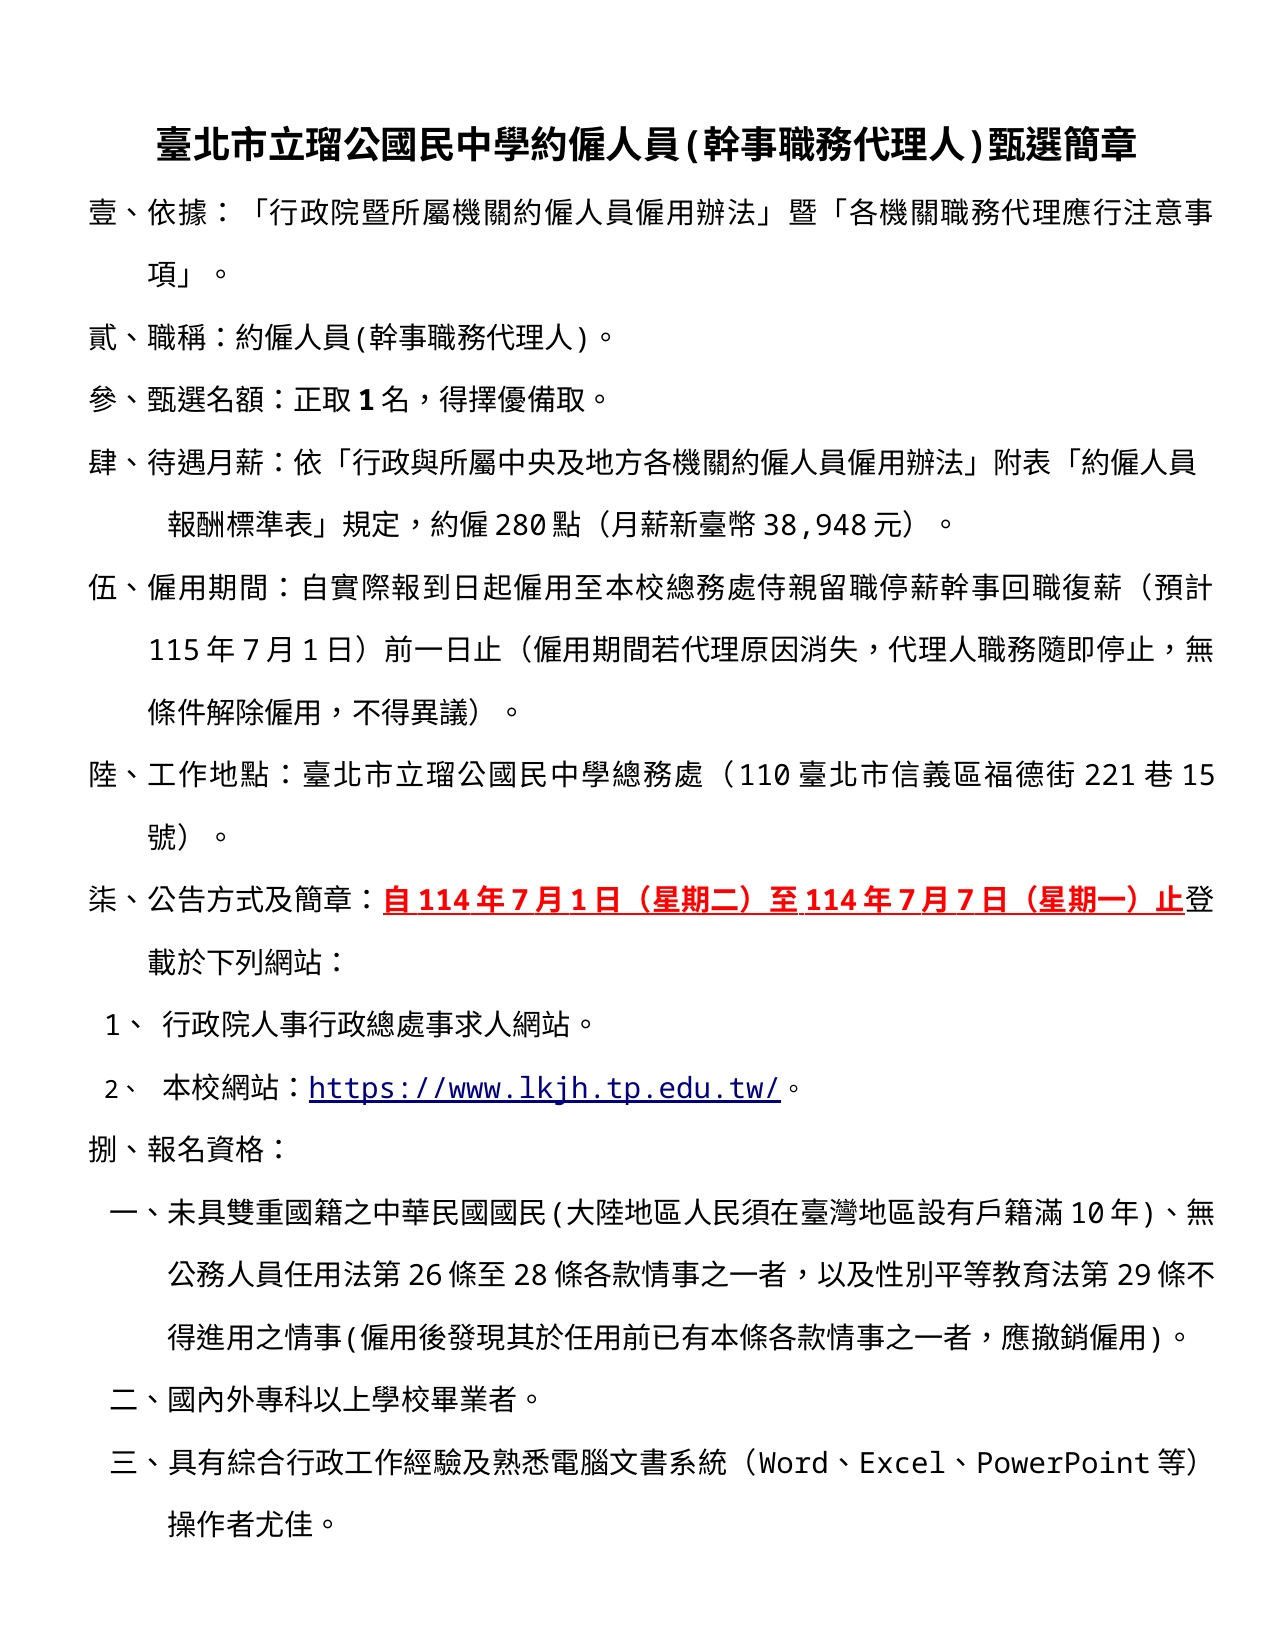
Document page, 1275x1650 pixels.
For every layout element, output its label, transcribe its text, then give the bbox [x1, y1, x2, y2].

list 僱用期間：自實際報到日起僱用至本校總務處侍親留職停薪幹事回職復薪（預計115年7月1日）前一日止（僱用期間若代理原因消失，代理人職務隨即停止，無條件解除僱用，不得異議）。 [88, 544, 1216, 731]
list 依據：「行政院暨所屬機關約僱人員僱用辦法」暨「各機關職務代理應行注意事項」。 [88, 169, 1216, 294]
list 甄選名額：正取1名，得擇優備取。 [88, 356, 1216, 419]
list 報名資格： [88, 1106, 1216, 1169]
list 工作地點：臺北市立瑠公國民中學總務處（110臺北市信義區福德街221巷15號）。 [88, 731, 1216, 856]
list 職稱：約僱人員(幹事職務代理人)。 [88, 294, 1216, 356]
text 二、國內外專科以上學校畢業者。 [109, 1356, 1216, 1419]
list 公告方式及簡章：自114年7月1日（星期二）至114年7月7日（星期一）止登載於下列網站： [88, 856, 1216, 981]
text 一、未具雙重國籍之中華民國國民(大陸地區人民須在臺灣地區設有戶籍滿10年)、無公務人員任用法第26條至28條各款情事之一者，以及性別平等教育法第29條不得進用之情事(僱用後發現其於任用前已有本條各款情事之一者，應撤銷僱用)。 [109, 1169, 1216, 1356]
text 臺北市立瑠公國民中學約僱人員(幹事職務代理人)甄選簡章 [40, 106, 1253, 169]
list 待遇月薪：依「行政與所屬中央及地方各機關約僱人員僱用辦法」附表「約僱人員 [88, 419, 1216, 481]
list 本校網站：https://www.lkjh.tp.edu.tw/。 [103, 1044, 1153, 1106]
text 三、具有綜合行政工作經驗及熟悉電腦文書系統（Word、Excel、PowerPoint等）操作者尤佳。 [109, 1419, 1216, 1544]
text 報酬標準表」規定，約僱280點（月薪新臺幣38,948元）。 [138, 481, 1216, 544]
list 行政院人事行政總處事求人網站。 [103, 981, 1153, 1044]
